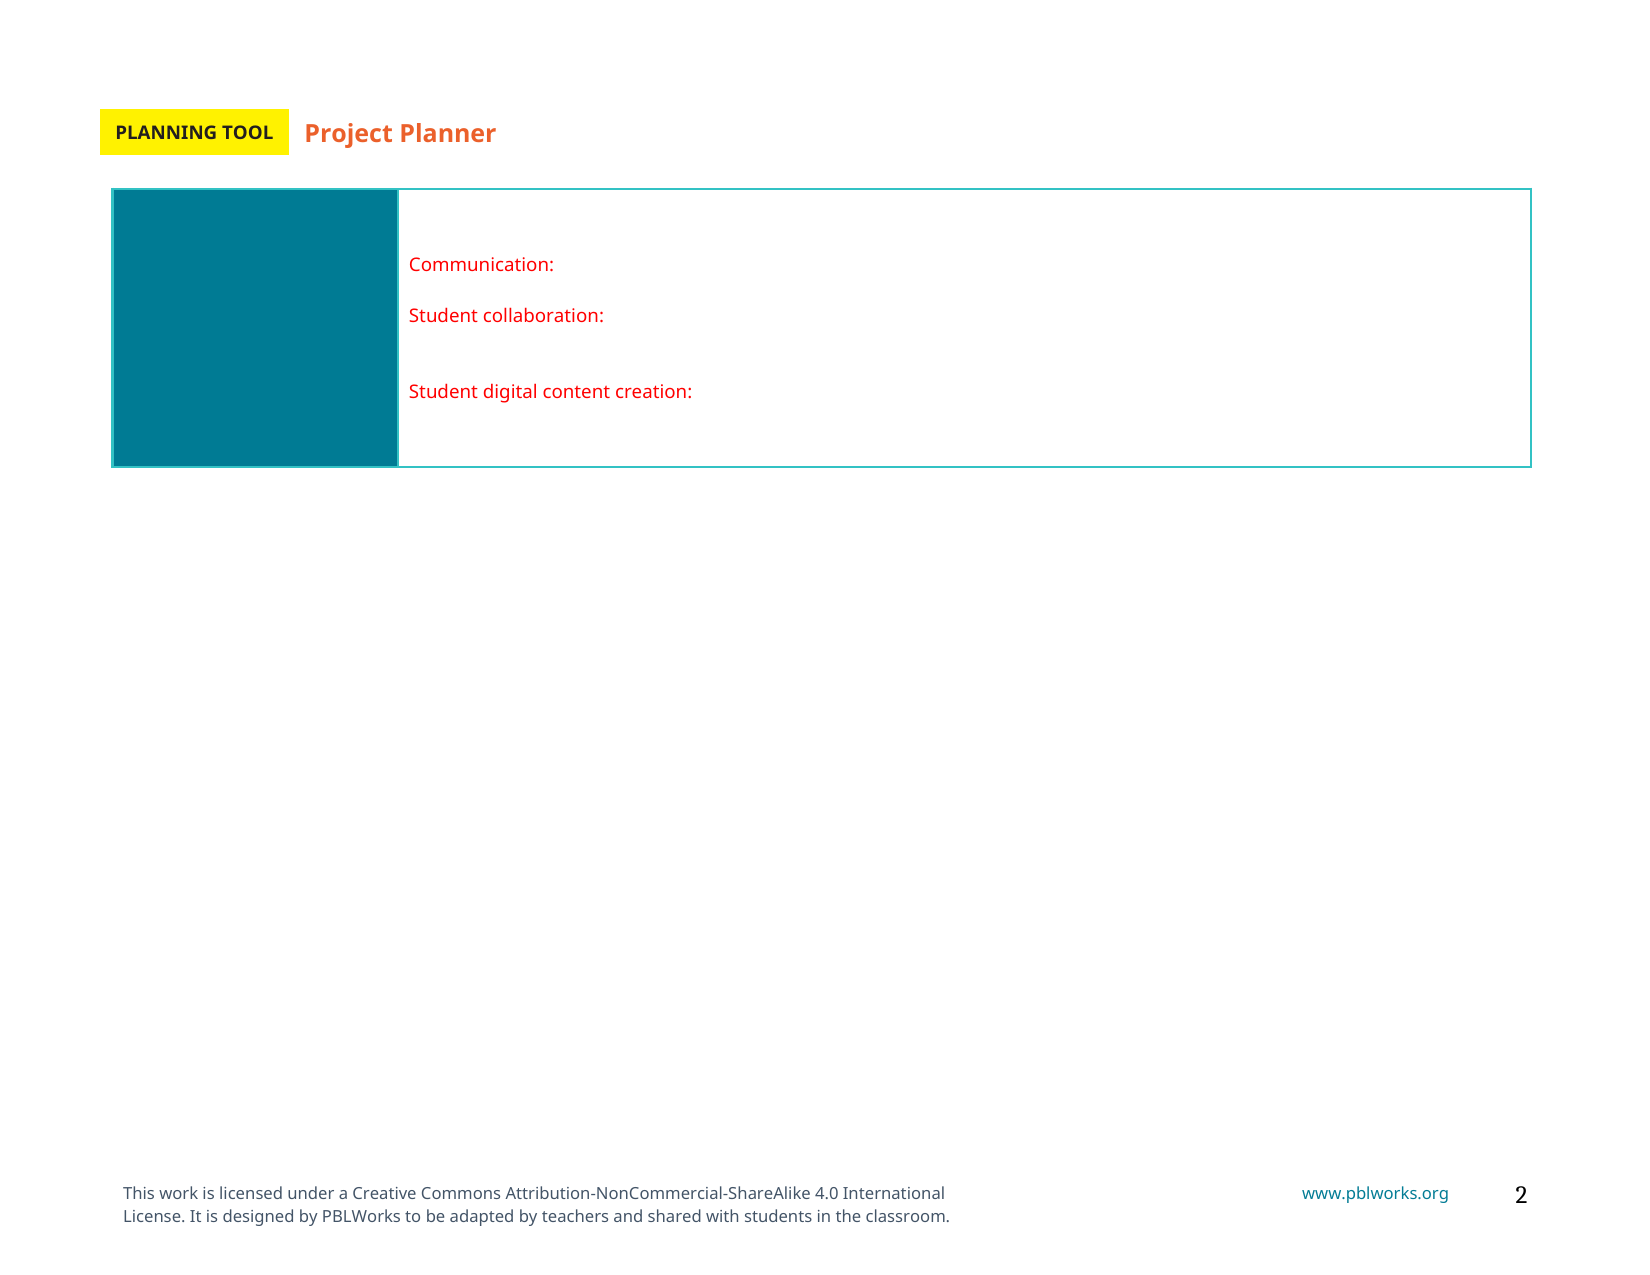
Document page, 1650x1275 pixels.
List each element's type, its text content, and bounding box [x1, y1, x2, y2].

table_cell [114, 190, 397, 466]
table_cell Communication: Student collaboration: Student digital content creation: [399, 190, 1530, 466]
